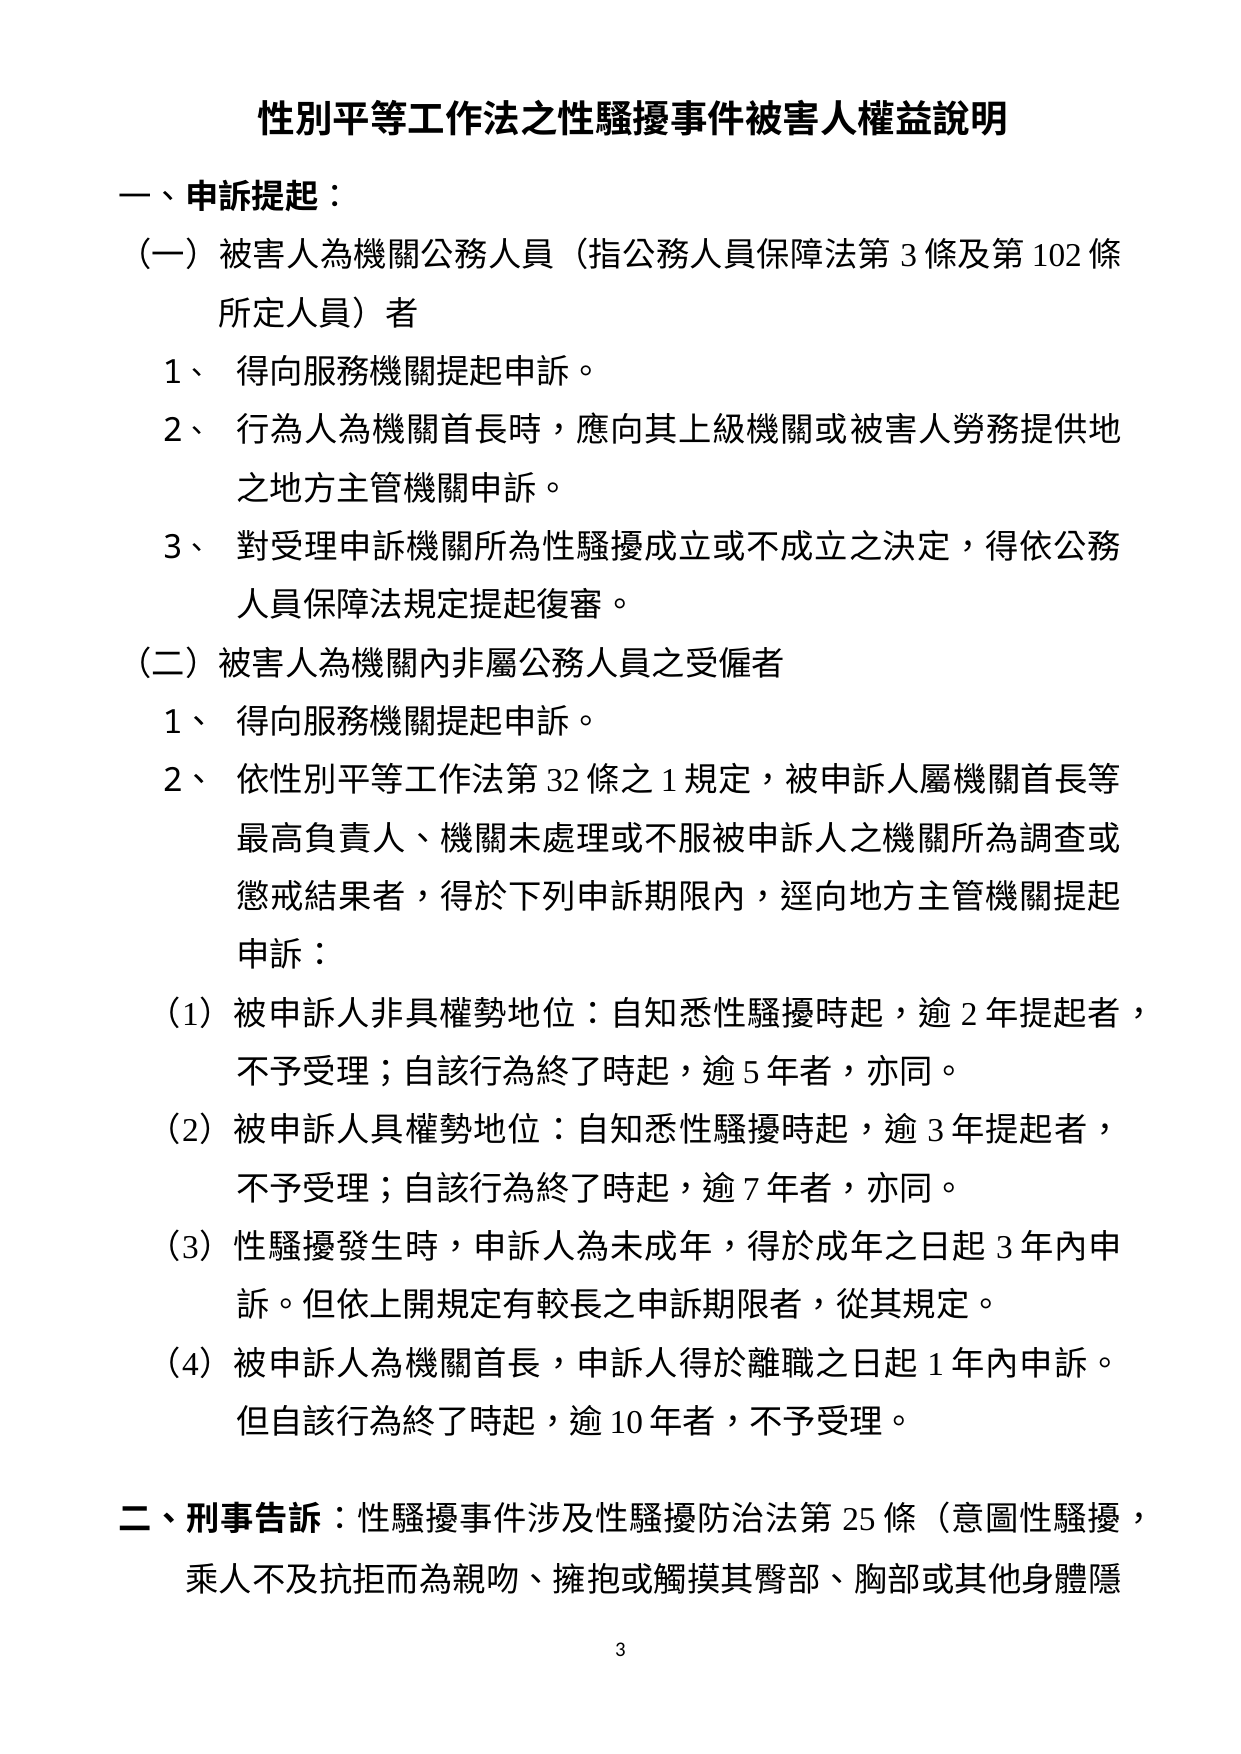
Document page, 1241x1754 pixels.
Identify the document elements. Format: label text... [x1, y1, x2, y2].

text （3）性騷擾發生時，申訴人為未成年，得於成年之日起3年內申訴。但依上開規定有較長之申訴期限者，從其規定。 [148, 1212, 1122, 1328]
list 得向服務機關提起申訴。 [162, 337, 1122, 395]
text （二）被害人為機關內非屬公務人員之受僱者 [118, 628, 1122, 687]
list 對受理申訴機關所為性騷擾成立或不成立之決定，得依公務人員保障法規定提起復審。 [162, 512, 1122, 628]
text 性別平等工作法之性騷擾事件被害人權益說明 [143, 89, 1122, 143]
list 得向服務機關提起申訴。 [162, 687, 1122, 745]
text （2）被申訴人具權勢地位：自知悉性騷擾時起，逾3年提起者，不予受理；自該行為終了時起，逾7年者，亦同。 [148, 1095, 1122, 1212]
text （一）被害人為機關公務人員（指公務人員保障法第3條及第102條所定人員）者 [118, 220, 1122, 337]
list 依性別平等工作法第32條之1規定，被申訴人屬機關首長等最高負責人、機關未處理或不服被申訴人之機關所為調查或懲戒結果者，得於下列申訴期限內，逕向地方主管機關提起申訴： [162, 745, 1122, 978]
list 行為人為機關首長時，應向其上級機關或被害人勞務提供地之地方主管機關申訴。 [162, 395, 1122, 512]
text （1）被申訴人非具權勢地位：自知悉性騷擾時起，逾2年提起者，不予受理；自該行為終了時起，逾5年者，亦同。 [148, 978, 1122, 1095]
list 一、申訴提起： [118, 162, 1122, 220]
text （4）被申訴人為機關首長，申訴人得於離職之日起1年內申訴。但自該行為終了時起，逾10年者，不予受理。 [148, 1328, 1122, 1445]
text 二、刑事告訴：性騷擾事件涉及性騷擾防治法第25條（意圖性騷擾，乘人不及抗拒而為親吻、擁抱或觸摸其臀部、胸部或其他身體隱私處之行為）之罪者，須告訴乃論，被害人可依刑事訴訟法第237條規定於6個月內提起告訴，警察機關應依被害人意願進行調查移送司法機關。 [118, 1482, 1122, 1603]
